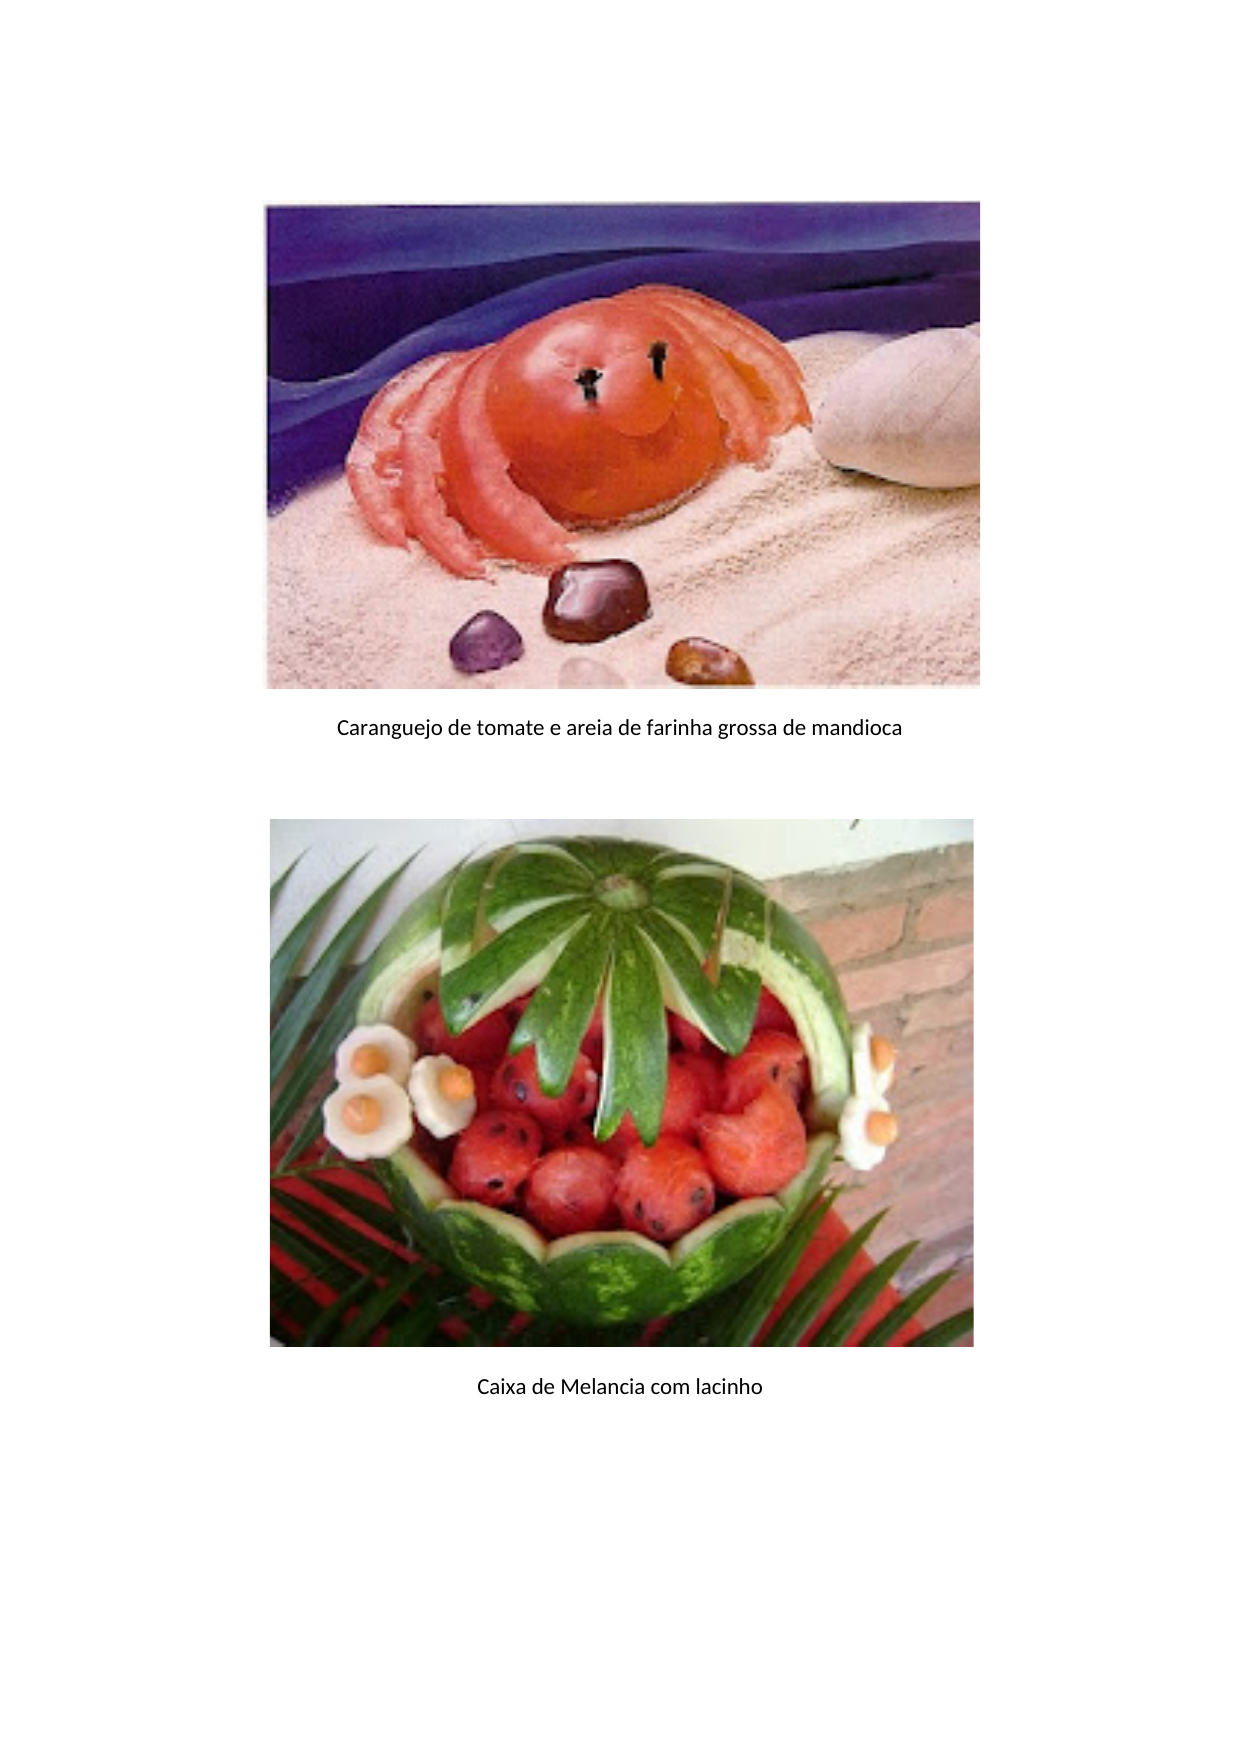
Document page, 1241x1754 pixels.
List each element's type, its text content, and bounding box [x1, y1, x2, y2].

picture [262, 200, 980, 689]
picture [269, 819, 974, 1347]
text Caixa de Melancia com lacinho [177, 1372, 1063, 1400]
text Caranguejo de tomate e areia de farinha grossa de mandioca [177, 713, 1063, 741]
